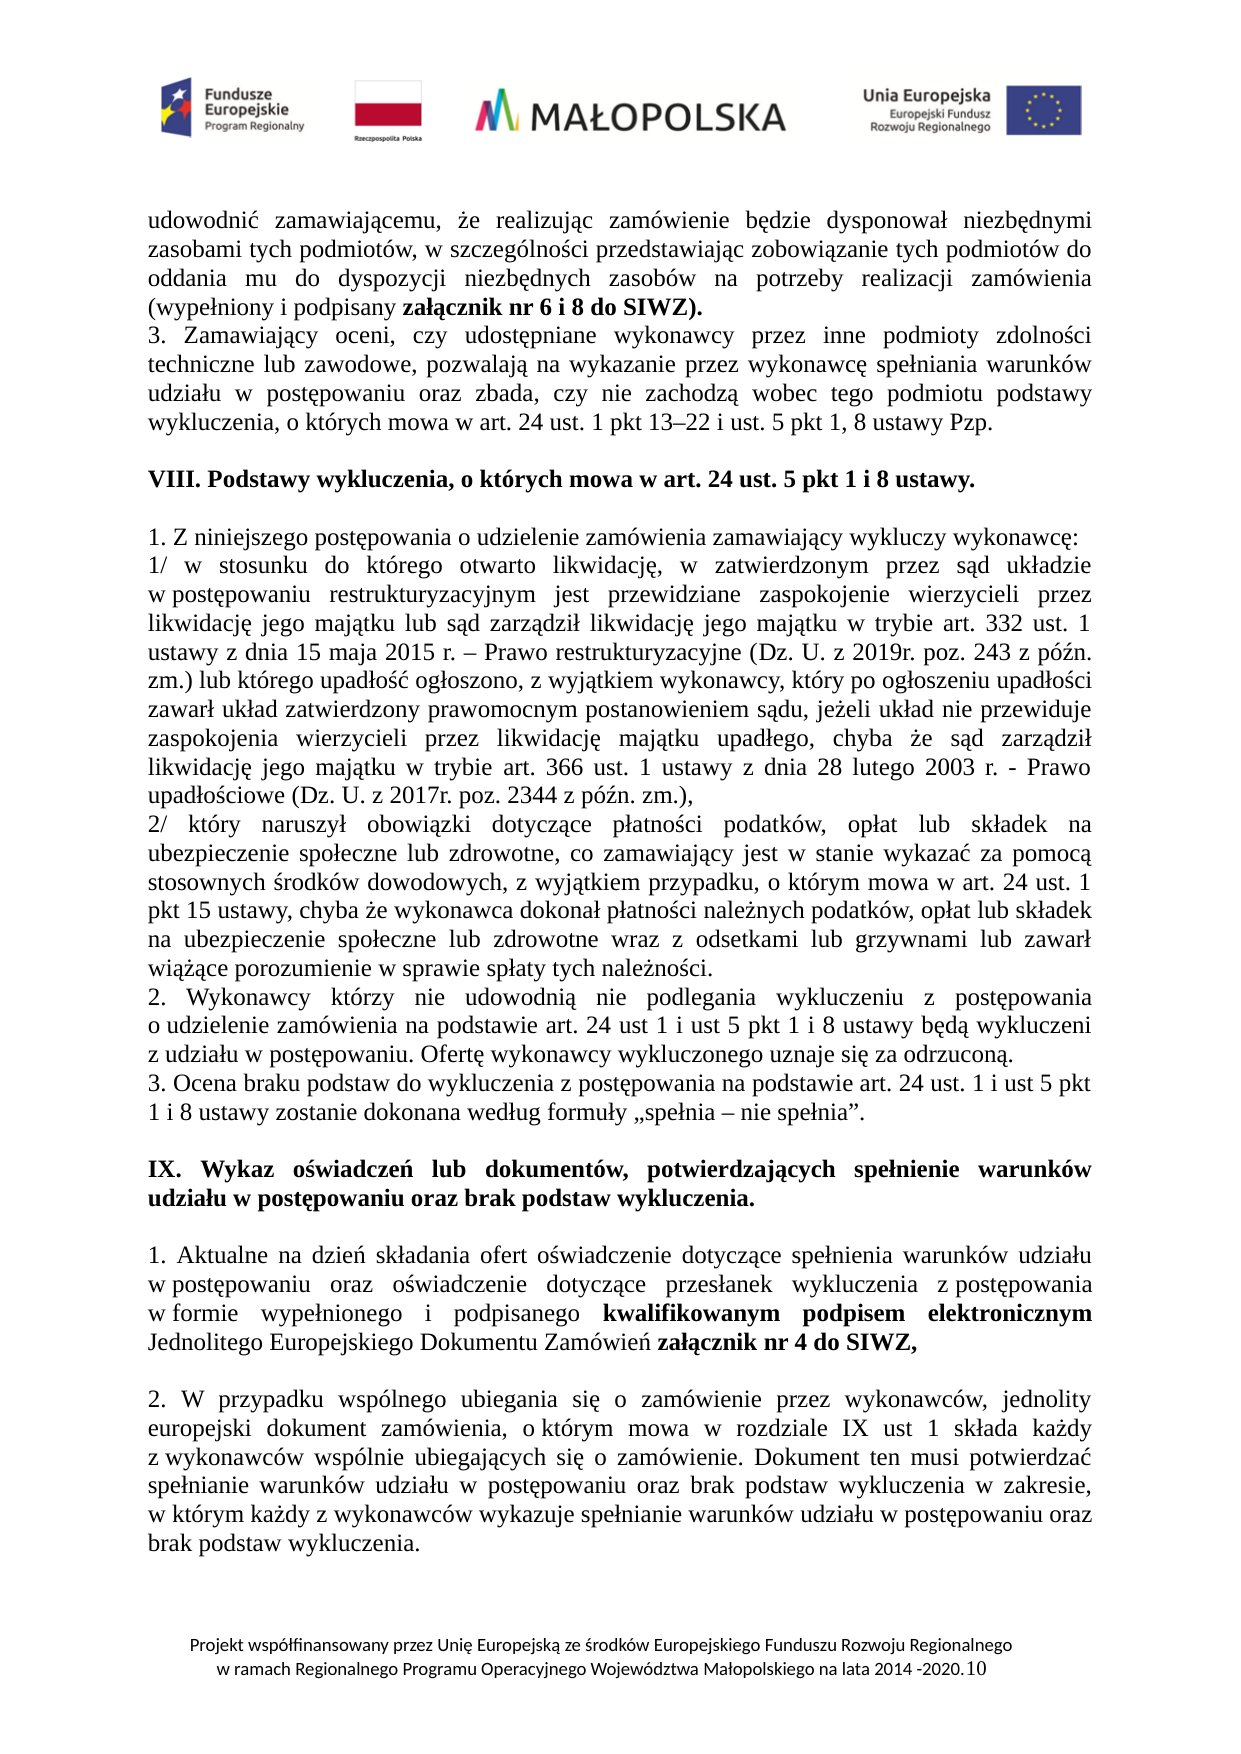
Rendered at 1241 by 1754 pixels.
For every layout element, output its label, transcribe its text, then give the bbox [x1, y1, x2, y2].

text 1. Aktualne na dzień składania ofert oświadczenie dotyczące spełnienia warunków udziału w postępowaniu oraz oświadczenie dotyczące przesłanek wykluczenia z postępowania w formie wypełnionego i podpisanego kwalifikowanym podpisem elektronicznym Jednolitego Europejskiego Dokumentu Zamówień załącznik nr 4 do SIWZ, [148, 1241, 1093, 1356]
text 1/ w stosunku do którego otwarto likwidację, w zatwierdzonym przez sąd układzie w postępowaniu restrukturyzacyjnym jest przewidziane zaspokojenie wierzycieli przez likwidację jego majątku lub sąd zarządził likwidację jego majątku w trybie art. 332 ust. 1 ustawy z dnia 15 maja 2015 r. – Prawo restrukturyzacyjne (Dz. U. z 2019r. poz. 243 z późn. zm.) lub którego upadłość ogłoszono, z wyjątkiem wykonawcy, który po ogłoszeniu upadłości zawarł układ zatwierdzony prawomocnym postanowieniem sądu, jeżeli układ nie przewiduje zaspokojenia wierzycieli przez likwidację majątku upadłego, chyba że sąd zarządził likwidację jego majątku w trybie art. 366 ust. 1 ustawy z dnia 28 lutego 2003 r. - Prawo upadłościowe (Dz. U. z 2017r. poz. 2344 z późn. zm.), [148, 551, 1093, 809]
text 2/ który naruszył obowiązki dotyczące płatności podatków, opłat lub składek na ubezpieczenie społeczne lub zdrowotne, co zamawiający jest w stanie wykazać za pomocą stosownych środków dowodowych, z wyjątkiem przypadku, o którym mowa w art. 24 ust. 1 pkt 15 ustawy, chyba że wykonawca dokonał płatności należnych podatków, opłat lub składek na ubezpieczenie społeczne lub zdrowotne wraz z odsetkami lub grzywnami lub zawarł wiążące porozumienie w sprawie spłaty tych należności. [148, 809, 1093, 982]
picture [144, 71, 1096, 145]
text 1. Z niniejszego postępowania o udzielenie zamówienia zamawiający wykluczy wykonawcę: [148, 522, 1093, 551]
text udowodnić zamawiającemu, że realizując zamówienie będzie dysponował niezbędnymi zasobami tych podmiotów, w szczególności przedstawiając zobowiązanie tych podmiotów do oddania mu do dyspozycji niezbędnych zasobów na potrzeby realizacji zamówienia (wypełniony i podpisany załącznik nr 6 i 8 do SIWZ). [148, 206, 1093, 321]
text 2. W przypadku wspólnego ubiegania się o zamówienie przez wykonawców, jednolity europejski dokument zamówienia, o którym mowa w rozdziale IX ust 1 składa każdy z wykonawców wspólnie ubiegających się o zamówienie. Dokument ten musi potwierdzać spełnianie warunków udziału w postępowaniu oraz brak podstaw wykluczenia w zakresie, w którym każdy z wykonawców wykazuje spełnianie warunków udziału w postępowaniu oraz brak podstaw wykluczenia. [148, 1384, 1093, 1557]
text 3. Ocena braku podstaw do wykluczenia z postępowania na podstawie art. 24 ust. 1 i ust 5 pkt 1 i 8 ustawy zostanie dokonana według formuły „spełnia – nie spełnia”. [148, 1068, 1093, 1126]
text 3. Zamawiający oceni, czy udostępniane wykonawcy przez inne podmioty zdolności techniczne lub zawodowe, pozwalają na wykazanie przez wykonawcę spełniania warunków udziału w postępowaniu oraz zbada, czy nie zachodzą wobec tego podmiotu podstawy wykluczenia, o których mowa w art. 24 ust. 1 pkt 13–22 i ust. 5 pkt 1, 8 ustawy Pzp. [148, 321, 1093, 436]
text VIII. Podstawy wykluczenia, o których mowa w art. 24 ust. 5 pkt 1 i 8 ustawy. [148, 464, 1093, 493]
text 2. Wykonawcy którzy nie udowodnią nie podlegania wykluczeniu z postępowania o udzielenie zamówienia na podstawie art. 24 ust 1 i ust 5 pkt 1 i 8 ustawy będą wykluczeni z udziału w postępowaniu. Ofertę wykonawcy wykluczonego uznaje się za odrzuconą. [148, 982, 1093, 1068]
text IX. Wykaz oświadczeń lub dokumentów, potwierdzających spełnienie warunków udziału w postępowaniu oraz brak podstaw wykluczenia. [148, 1154, 1093, 1212]
